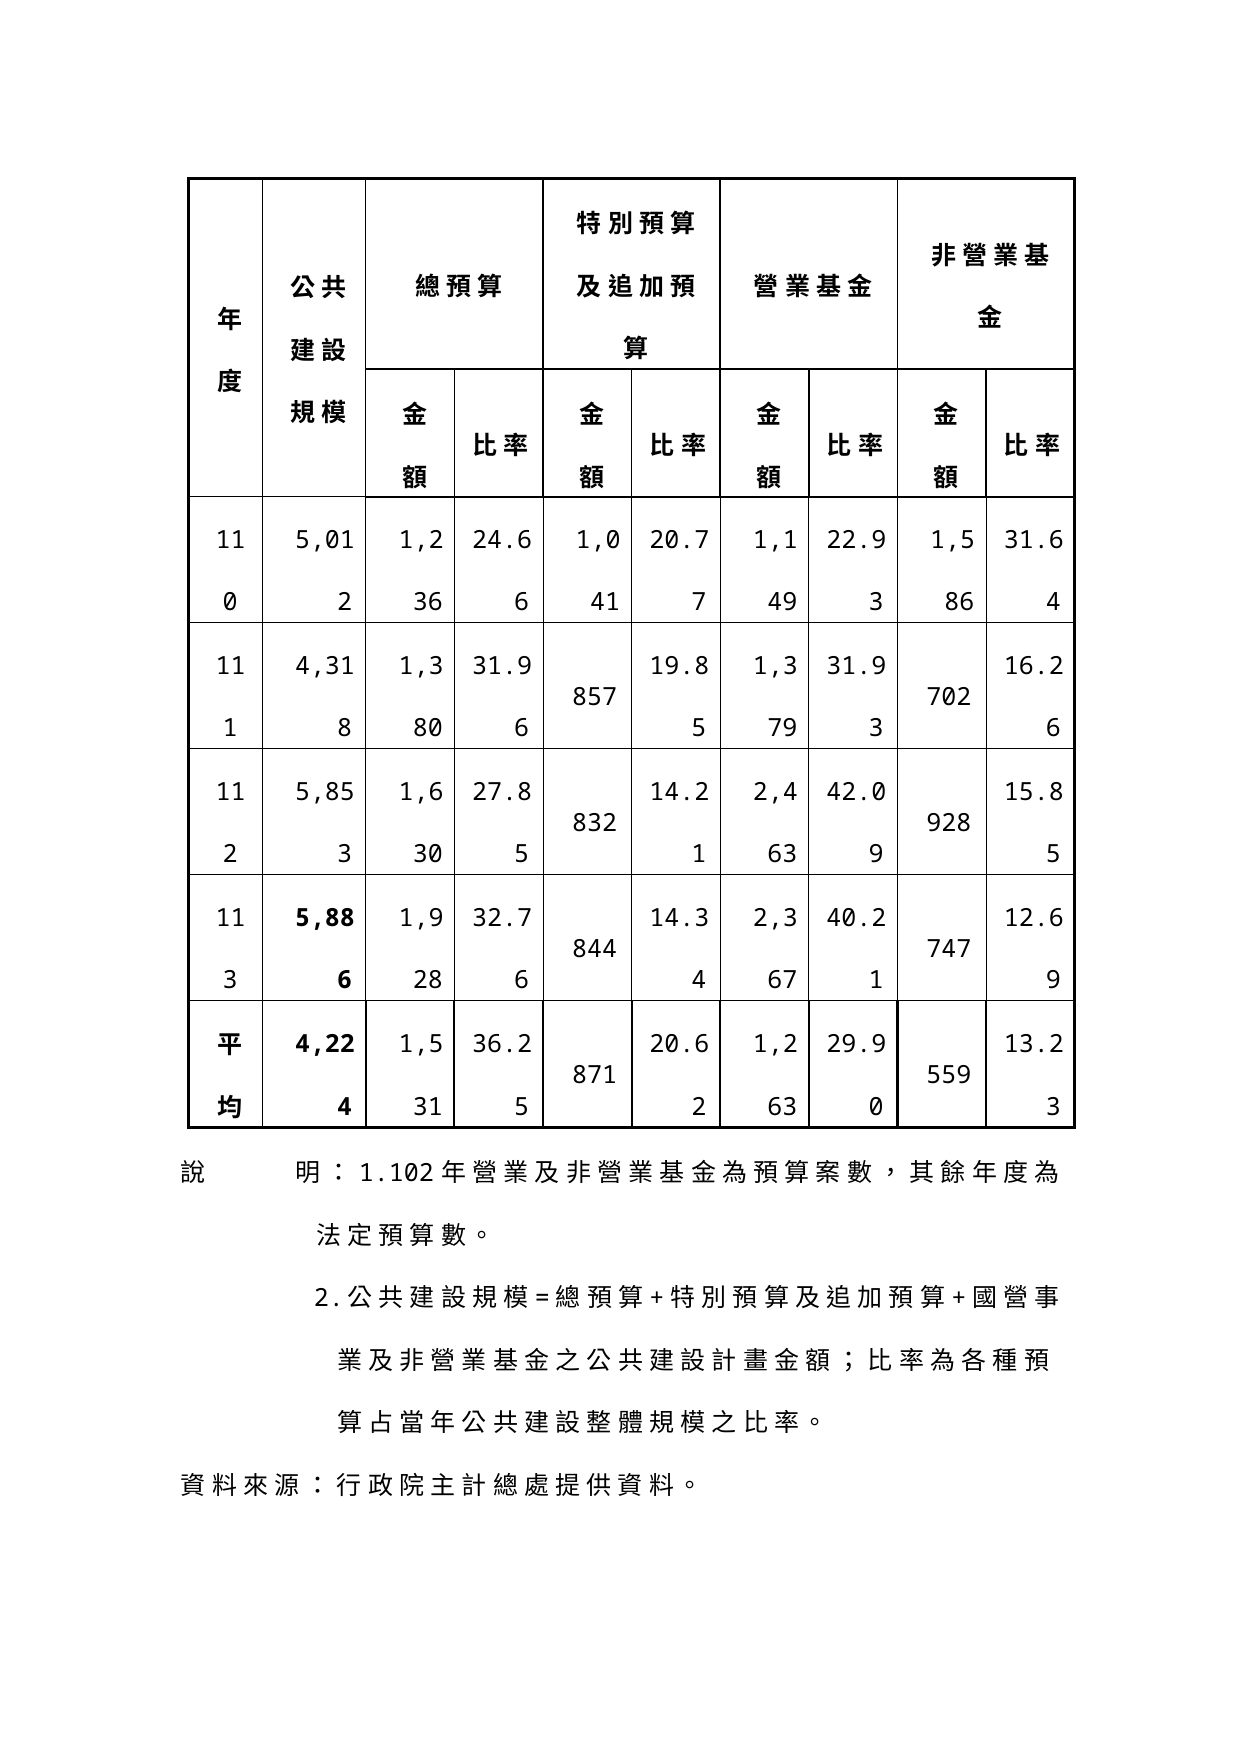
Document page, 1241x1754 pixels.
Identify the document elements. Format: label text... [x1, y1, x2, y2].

table_cell 27.85 [455, 749, 543, 874]
table_cell 1,586 [898, 498, 986, 622]
table_cell 比率 [632, 370, 719, 496]
table_cell 1,630 [366, 749, 454, 874]
table_cell 112 [190, 749, 262, 874]
table_cell 31.93 [809, 623, 897, 748]
table_cell 1,379 [721, 623, 808, 748]
table_cell 29.90 [810, 1001, 896, 1126]
table_cell 比率 [455, 370, 542, 496]
table_cell 1,041 [544, 498, 631, 622]
table_cell 金額 [544, 370, 631, 496]
table_cell 31.64 [987, 498, 1073, 622]
table_cell 111 [190, 623, 262, 748]
table_cell 比率 [987, 370, 1073, 496]
table_cell 1,263 [721, 1001, 808, 1126]
table_cell 1,236 [366, 498, 454, 622]
table_cell 15.85 [987, 749, 1073, 874]
table_cell 1,380 [366, 623, 454, 748]
table_cell 20.77 [632, 498, 720, 622]
table_cell 14.21 [632, 749, 720, 874]
table_cell 14.34 [632, 875, 720, 1000]
table_cell 747 [898, 875, 986, 1000]
table_cell 金額 [366, 370, 454, 496]
table_cell 4,224 [263, 1001, 365, 1126]
table_cell 金額 [721, 370, 808, 496]
table_header 非營業基金 [898, 180, 1073, 368]
table_header 年度 [190, 180, 262, 496]
table_cell 1,531 [367, 1001, 453, 1126]
table_cell 113 [190, 875, 262, 1000]
table_header 總預算 [366, 180, 542, 368]
table_cell 5,012 [263, 497, 365, 622]
table_cell 928 [898, 749, 986, 874]
table_header 營業基金 [721, 180, 897, 368]
table_cell 832 [544, 749, 631, 874]
table_cell 42.09 [809, 749, 897, 874]
table_cell 22.93 [809, 498, 897, 622]
table_cell 1,149 [721, 498, 808, 622]
text 2.公共建設規模=總預算+特別預算及追加預算+國營事業及非營業基金之公共建設計畫金額；比率為各種預算占當年公共建設整體規模之比率。 [303, 1254, 1063, 1442]
table_cell 36.25 [455, 1001, 542, 1126]
table_cell 19.85 [632, 623, 720, 748]
table_cell 857 [544, 623, 631, 748]
table_cell 24.66 [455, 498, 543, 622]
table_cell 2,463 [721, 749, 808, 874]
table_cell 5,853 [263, 749, 365, 874]
table_cell 702 [898, 623, 986, 748]
table_header 特別預算 及追加預算 [544, 180, 719, 368]
table_header 公共建設規模 [263, 180, 365, 496]
table_cell 金額 [898, 370, 985, 496]
table_cell 40.21 [809, 875, 897, 1000]
text 資料來源：行政院主計總處提供資料。 [177, 1442, 1092, 1504]
table_cell 1,928 [366, 875, 454, 1000]
table_cell 平均 [190, 1001, 262, 1126]
table_cell 5,886 [263, 875, 365, 1000]
table_cell 比率 [810, 370, 897, 496]
table_cell 31.96 [455, 623, 543, 748]
table_cell 20.62 [633, 1001, 719, 1126]
text 說 明：1.102年營業及非營業基金為預算案數，其餘年度為法定預算數。 [177, 1129, 1063, 1254]
table_cell 4,318 [263, 623, 365, 748]
table_cell 2,367 [721, 875, 808, 1000]
table_cell 844 [544, 875, 631, 1000]
table_cell 32.76 [455, 875, 543, 1000]
table_cell 559 [899, 1001, 985, 1126]
table_cell 871 [544, 1001, 631, 1126]
table_cell 13.23 [987, 1001, 1073, 1126]
table_cell 16.26 [987, 623, 1073, 748]
table_cell 12.69 [987, 875, 1073, 1000]
table_cell 110 [190, 497, 262, 622]
